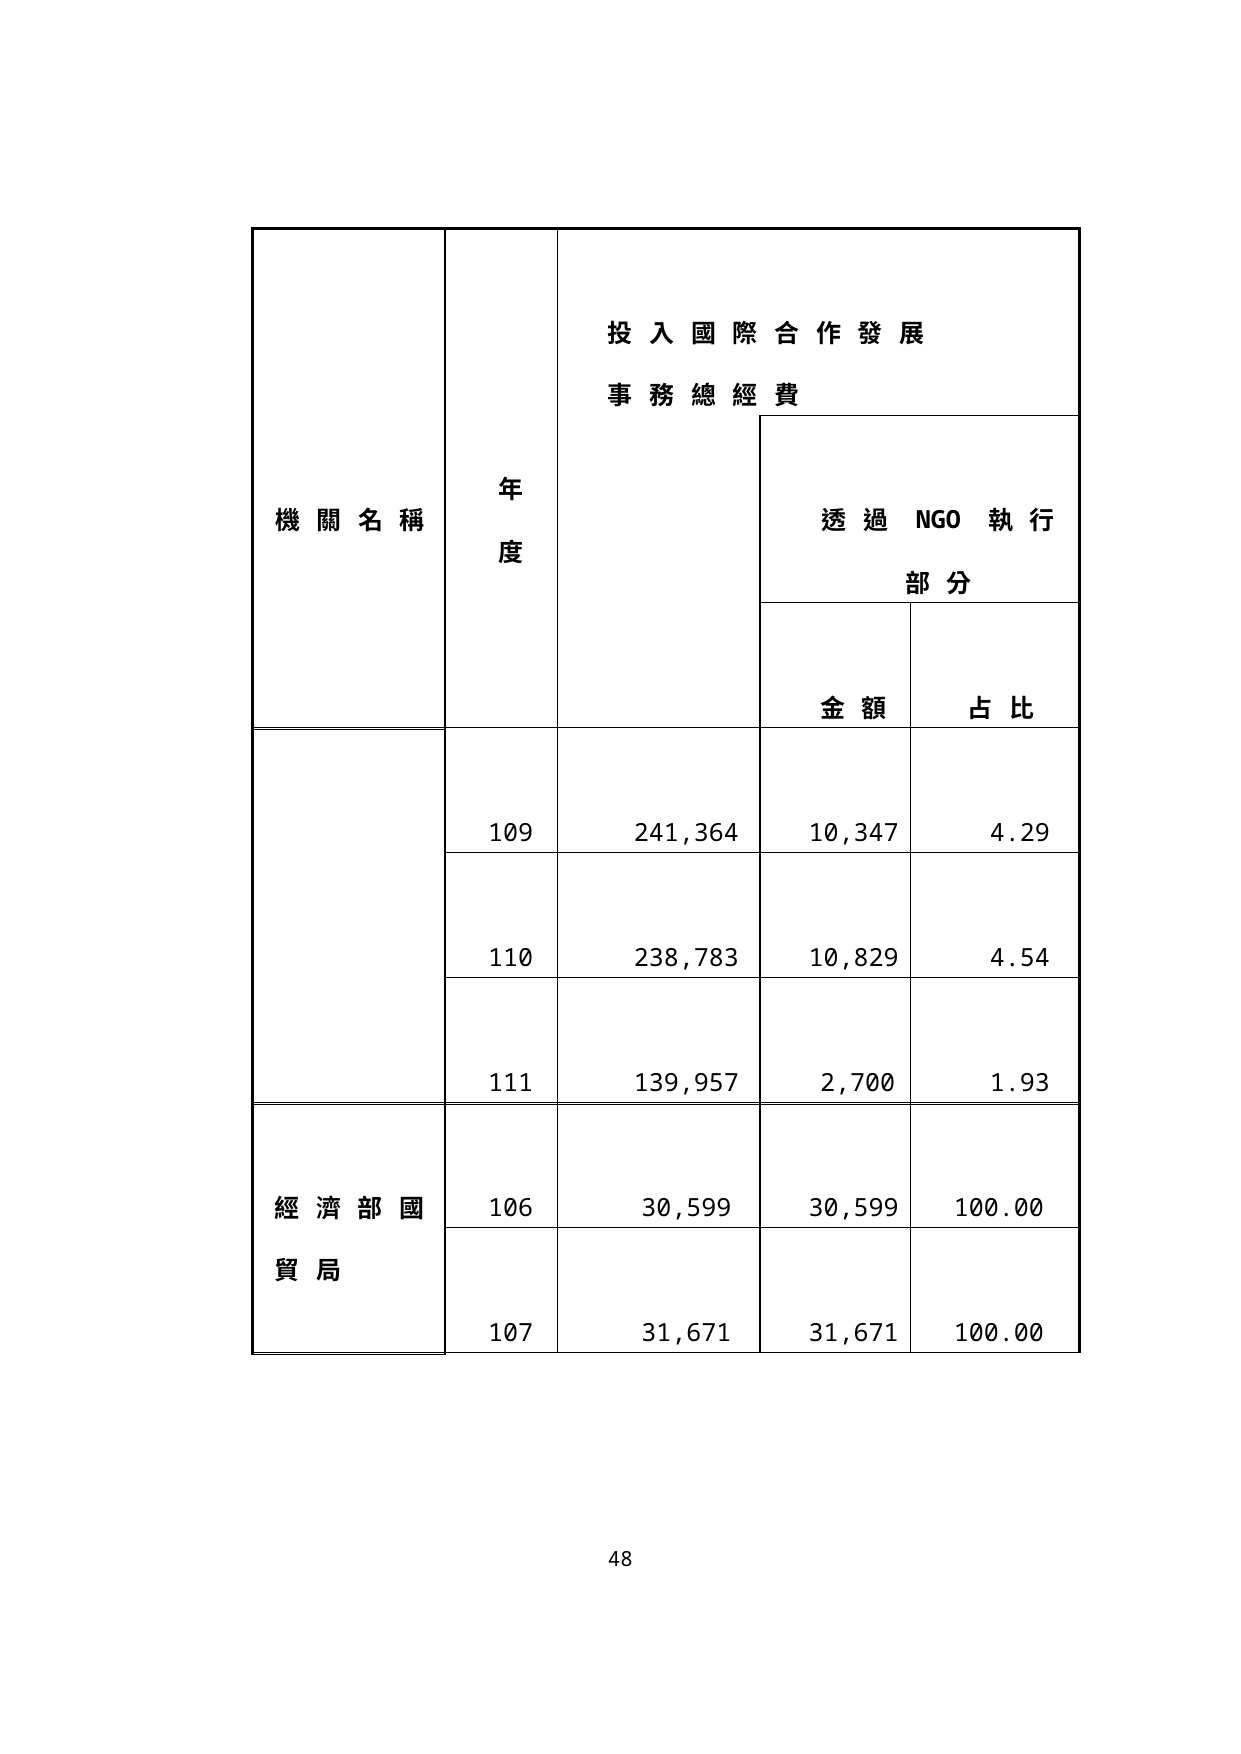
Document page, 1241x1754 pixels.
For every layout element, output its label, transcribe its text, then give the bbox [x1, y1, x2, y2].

table_cell 30,599 [761, 1105, 910, 1227]
table_cell [558, 415, 759, 602]
table_cell 10,829 [761, 853, 910, 977]
table_cell 238,783 [558, 853, 759, 977]
table_cell 100.00 [911, 1105, 1078, 1227]
table_cell 金額 [761, 603, 910, 727]
table_cell 139,957 [558, 978, 759, 1102]
table_cell 106 [446, 1105, 557, 1227]
table_cell 透過NGO執行部分 [761, 416, 1078, 602]
table_cell 100.00 [911, 1228, 1078, 1352]
table_cell 4.29 [911, 728, 1078, 852]
table_cell 110 [446, 853, 557, 977]
table_cell 111 [446, 978, 557, 1102]
table_cell [558, 602, 759, 727]
table_cell 241,364 [558, 728, 759, 852]
table_cell 經濟部國貿局 [254, 1105, 444, 1352]
table_cell 109 [446, 728, 557, 852]
table_header 機關名稱 [254, 230, 444, 727]
table_cell 占比 [911, 603, 1078, 727]
table_cell 107 [446, 1228, 557, 1352]
table_header 投入國際合作發展事務總經費 [558, 230, 962, 415]
table_cell 31,671 [761, 1228, 910, 1352]
table_header [962, 230, 1078, 415]
table_header 年度 [446, 230, 557, 727]
table_cell 31,671 [558, 1228, 759, 1352]
table_cell 10,347 [761, 728, 910, 852]
table_cell 4.54 [911, 853, 1078, 977]
table_cell 30,599 [558, 1105, 759, 1227]
table_cell [254, 730, 444, 1102]
table_cell 1.93 [911, 978, 1078, 1102]
table_cell 2,700 [761, 978, 910, 1102]
